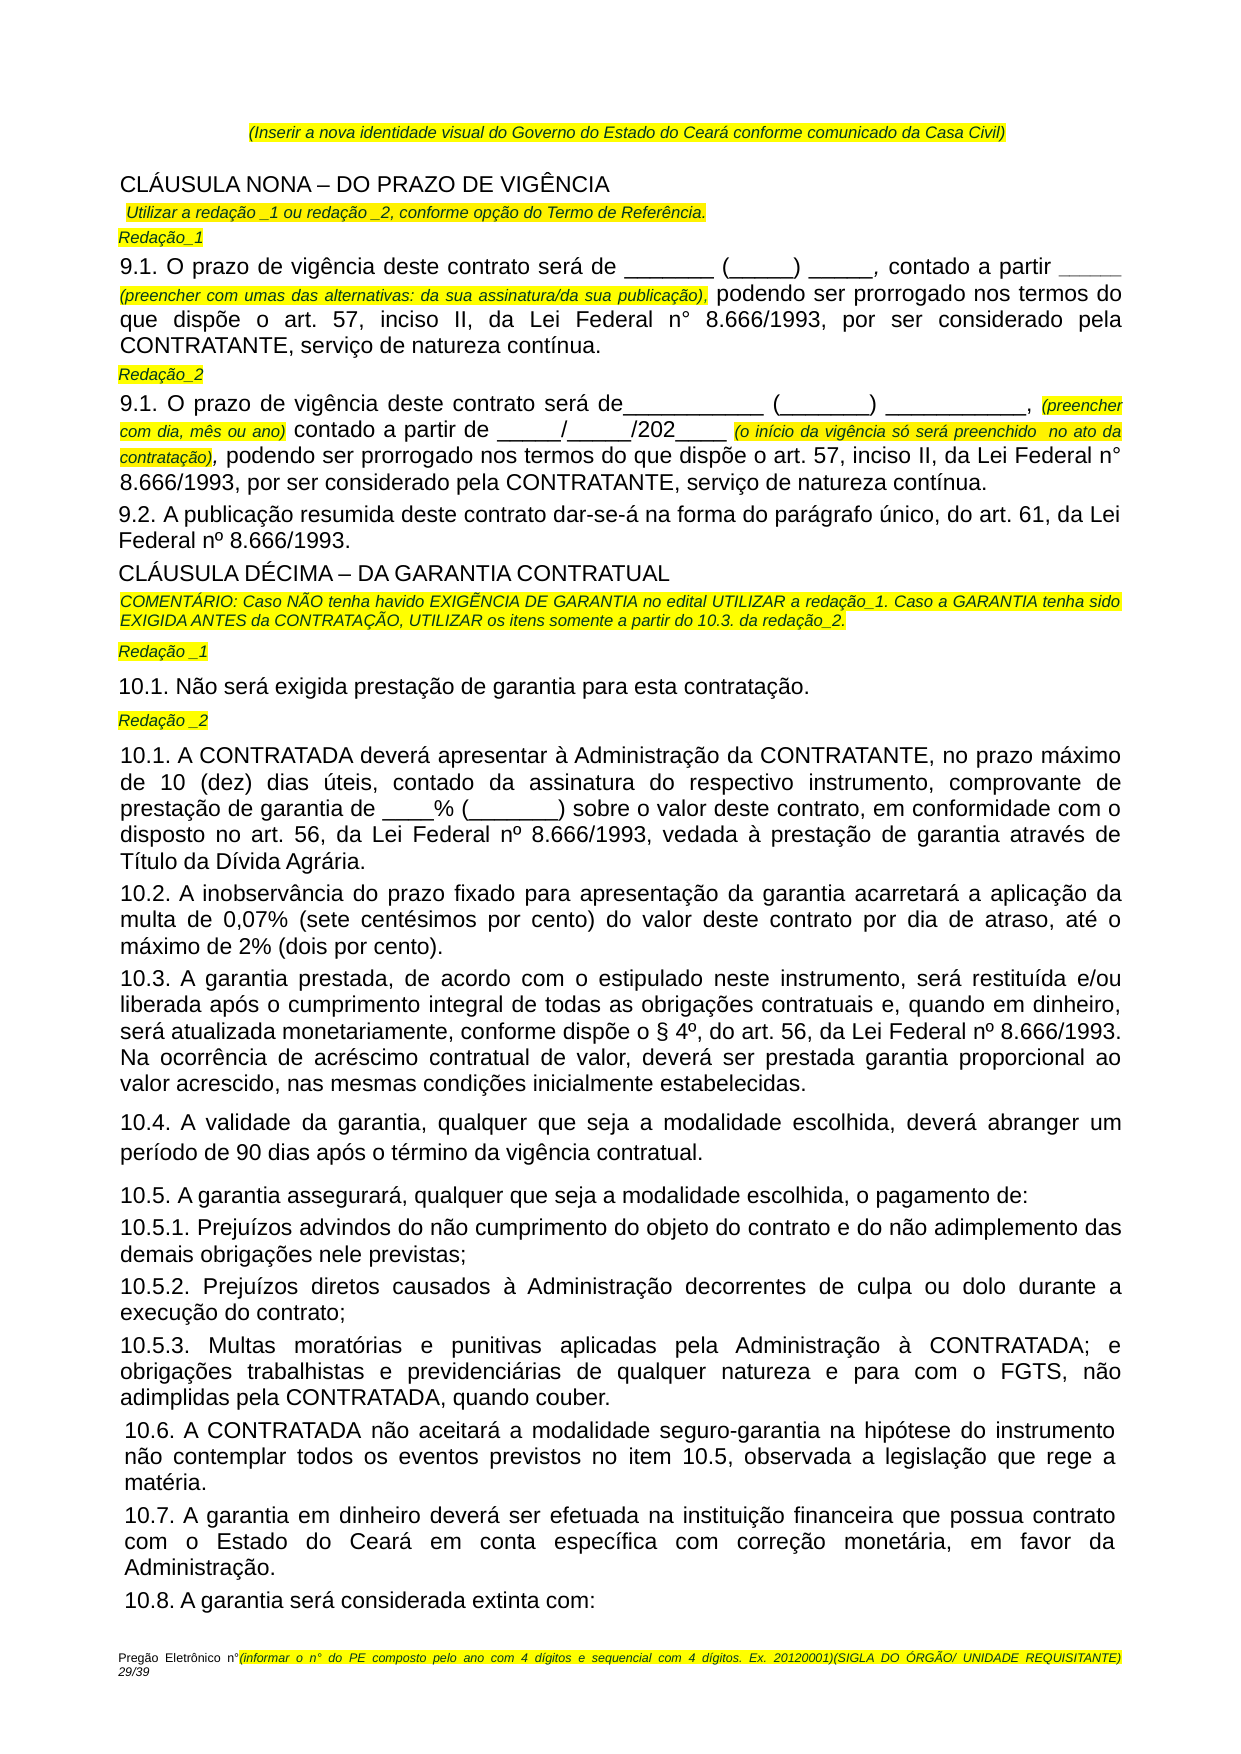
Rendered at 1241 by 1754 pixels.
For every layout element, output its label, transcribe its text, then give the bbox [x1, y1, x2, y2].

text CLÁUSULA NONA – DO PRAZO DE VIGÊNCIA [119, 171, 1122, 197]
text CLÁUSULA DÉCIMA – DA GARANTIA CONTRATUAL [118, 560, 1122, 586]
text 10.1. A CONTRATADA deverá apresentar à Administração da CONTRATANTE, no prazo máximo de 10 (dez) dias úteis, contado da assinatura do respectivo instrumento, comprovante de prestação de garantia de ____% (_______) sobre o valor deste contrato, em conformidade com o disposto no art. 56, da Lei Federal nº 8.666/1993, vedada à prestação de garantia através de Título da Dívida Agrária. [120, 742, 1122, 874]
text 10.6. A CONTRATADA não aceitará a modalidade seguro-garantia na hipótese do instrumento não contemplar todos os eventos previstos no item 10.5, observada a legislação que rege a matéria. [124, 1417, 1116, 1496]
list 10.4. A validade da garantia, qualquer que seja a modalidade escolhida, deverá abranger um período de 90 dias após o término da vigência contratual. [120, 1109, 1122, 1166]
text 10.7. A garantia em dinheiro deverá ser efetuada na instituição financeira que possua contrato com o Estado do Ceará em conta específica com correção monetária, em favor da Administração. [124, 1502, 1116, 1581]
text Redação _1 [118, 642, 1124, 661]
text 10.1. Não será exigida prestação de garantia para esta contratação. [118, 673, 1124, 699]
text COMENTÁRIO: Caso NÃO tenha havido EXIGẼNCIA DE GARANTIA no edital UTILIZAR a redação_1. Caso a GARANTIA tenha sido EXIGIDA ANTES da CONTRATAÇÃO, UTILIZAR os itens somente a partir do 10.3. da redação_2. [120, 592, 1122, 630]
text 9.2. A publicação resumida deste contrato dar-se-á na forma do parágrafo único, do art. 61, da Lei Federal nº 8.666/1993. [118, 501, 1122, 554]
text 10.8. A garantia será considerada extinta com: [124, 1587, 1116, 1613]
text Redação_1 [118, 228, 1122, 247]
text 10.5.2. Prejuízos diretos causados à Administração decorrentes de culpa ou dolo durante a execução do contrato; [120, 1273, 1122, 1326]
text 10.5.3. Multas moratórias e punitivas aplicadas pela Administração à CONTRATADA; e obrigações trabalhistas e previdenciárias de qualquer natureza e para com o FGTS, não adimplidas pela CONTRATADA, quando couber. [120, 1332, 1122, 1411]
text Utilizar a redação _1 ou redação _2, conforme opção do Termo de Referência. [119, 203, 1122, 222]
text Redação_2 [118, 365, 1122, 384]
text 9.1. O prazo de vigência deste contrato será de___________ (_______) ___________, (preencher com dia, mês ou ano) contado a partir de _____/_____/202____ (o início da vigência só será preenchido no ato da contratação), podendo ser prorrogado nos termos do que dispõe o art. 57, inciso II, da Lei Federal n° 8.666/1993, por ser considerado pela CONTRATANTE, serviço de natureza contínua. [119, 390, 1122, 495]
text 10.3. A garantia prestada, de acordo com o estipulado neste instrumento, será restituída e/ou liberada após o cumprimento integral de todas as obrigações contratuais e, quando em dinheiro, será atualizada monetariamente, conforme dispõe o § 4º, do art. 56, da Lei Federal nº 8.666/1993. Na ocorrência de acréscimo contratual de valor, deverá ser prestada garantia proporcional ao valor acrescido, nas mesmas condições inicialmente estabelecidas. [120, 965, 1122, 1097]
text 10.5. A garantia assegurará, qualquer que seja a modalidade escolhida, o pagamento de: [120, 1182, 1122, 1208]
text 10.2. A inobservância do prazo fixado para apresentação da garantia acarretará a aplicação da multa de 0,07% (sete centésimos por cento) do valor deste contrato por dia de atraso, até o máximo de 2% (dois por cento). [120, 880, 1122, 959]
text Redação _2 [118, 711, 1124, 730]
text 10.5.1. Prejuízos advindos do não cumprimento do objeto do contrato e do não adimplemento das demais obrigações nele previstas; [120, 1214, 1122, 1267]
text 9.1. O prazo de vigência deste contrato será de _______ (_____) _____, contado a partir ______ (preencher com umas das alternativas: da sua assinatura/da sua publicação), podendo ser prorrogado nos termos do que dispõe o art. 57, inciso II, da Lei Federal n° 8.666/1993, por ser considerado pela CONTRATANTE, serviço de natureza contínua. [119, 253, 1122, 359]
